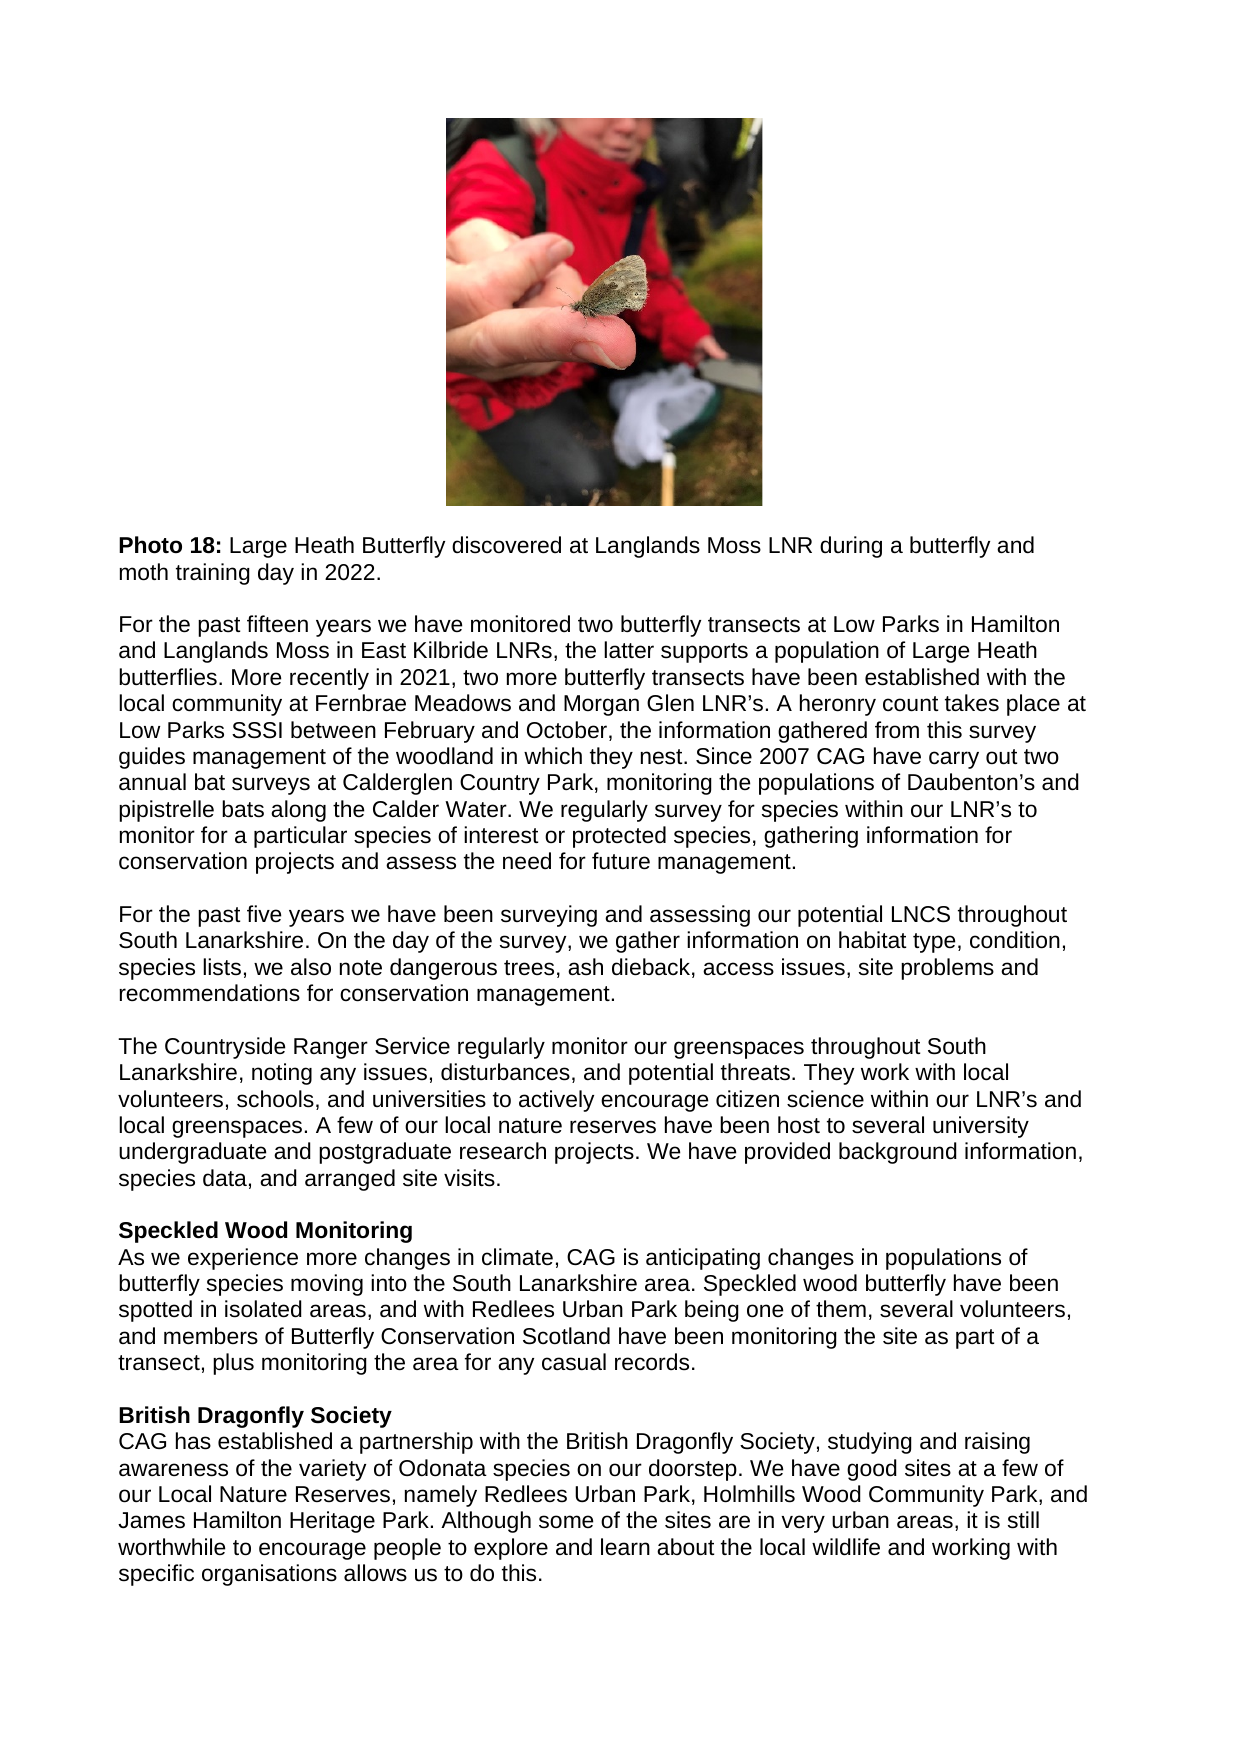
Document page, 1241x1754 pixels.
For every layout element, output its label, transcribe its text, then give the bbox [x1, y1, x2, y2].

text CAG has established a partnership with the British Dragonfly Society, studying and raising awareness of the variety of Odonata species on our doorstep. We have good sites at a few of our Local Nature Reserves, namely Redlees Urban Park, Holmhills Wood Community Park, and James Hamilton Heritage Park. Although some of the sites are in very urban areas, it is still worthwhile to encourage people to explore and learn about the local wildlife and working with specific organisations allows us to do this. [118, 1428, 1090, 1586]
text The Countryside Ranger Service regularly monitor our greenspaces throughout South Lanarkshire, noting any issues, disturbances, and potential threats. They work with local volunteers, schools, and universities to actively encourage citizen science within our LNR’s and local greenspaces. A few of our local nature reserves have been host to several university undergraduate and postgraduate research projects. We have provided background information, species data, and arranged site visits. [118, 1033, 1090, 1191]
text For the past five years we have been surveying and assessing our potential LNCS throughout South Lanarkshire. On the day of the survey, we gather information on habitat type, condition, species lists, we also note dangerous trees, ash dieback, access issues, site problems and recommendations for conservation management. [118, 901, 1090, 1006]
text For the past fifteen years we have monitored two butterfly transects at Low Parks in Hamilton and Langlands Moss in East Kilbride LNRs, the latter supports a population of Large Heath butterflies. More recently in 2021, two more butterfly transects have been established with the local community at Fernbrae Meadows and Morgan Glen LNR’s. A heronry count takes place at Low Parks SSSI between February and October, the information gathered from this survey guides management of the woodland in which they nest. Since 2007 CAG have carry out two annual bat surveys at Calderglen Country Park, monitoring the populations of Daubenton’s and pipistrelle bats along the Calder Water. We regularly survey for species within our LNR’s to monitor for a particular species of interest or protected species, gathering information for conservation projects and assess the need for future management. [118, 611, 1090, 875]
text British Dragonfly Society [118, 1402, 1090, 1428]
text Photo 18: Large Heath Butterfly discovered at Langlands Moss LNR during a butterfly and moth training day in 2022. [118, 532, 1090, 585]
text As we experience more changes in climate, CAG is anticipating changes in populations of butterfly species moving into the South Lanarkshire area. Speckled wood butterfly have been spotted in isolated areas, and with Redlees Urban Park being one of them, several volunteers, and members of Butterfly Conservation Scotland have been monitoring the site as part of a transect, plus monitoring the area for any casual records. [118, 1244, 1090, 1375]
text Speckled Wood Monitoring [118, 1217, 1090, 1244]
